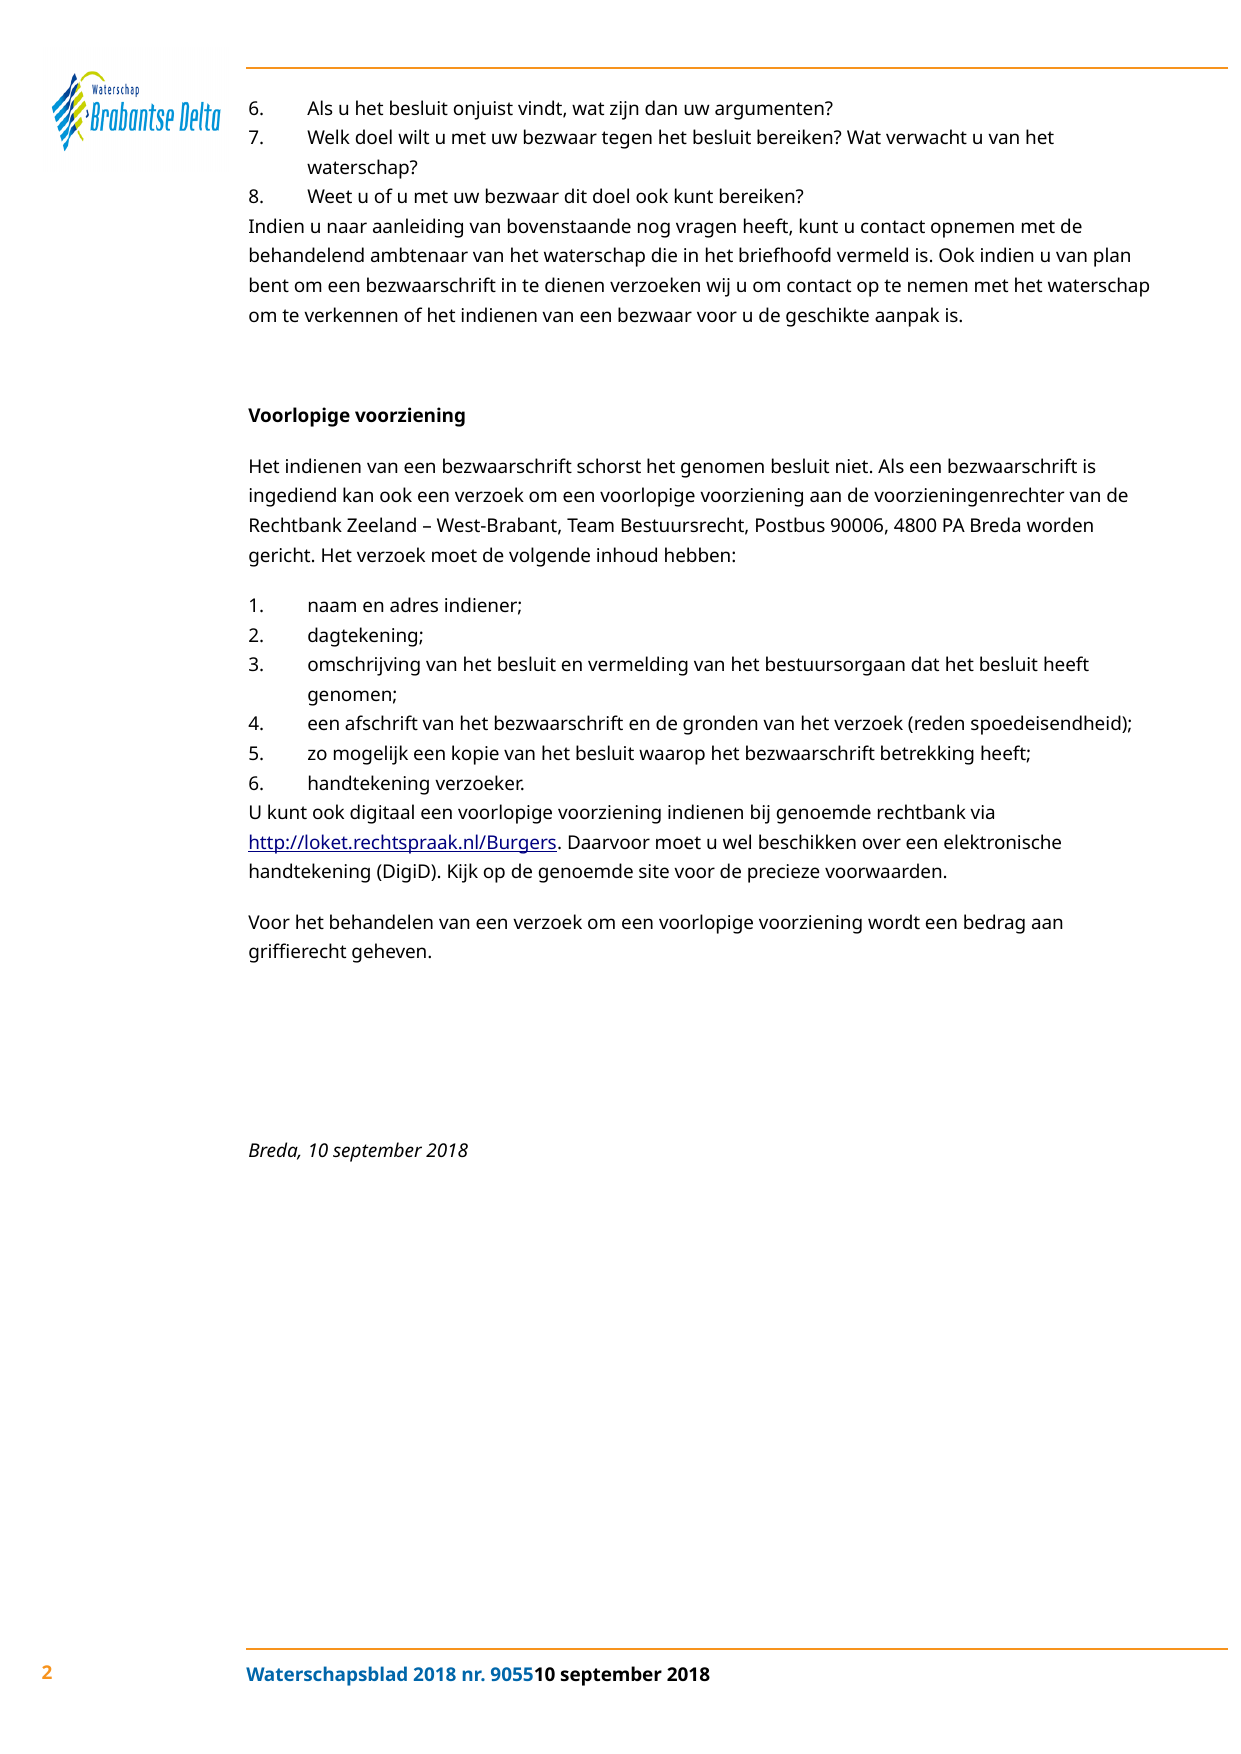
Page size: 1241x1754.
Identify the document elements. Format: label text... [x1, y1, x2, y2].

list Welk doel wilt u met uw bezwaar tegen het besluit bereiken? Wat verwacht u van het waterschap? [248, 124, 1152, 180]
list Weet u of u met uw bezwaar dit doel ook kunt bereiken? [248, 183, 1152, 209]
list Als u het besluit onjuist vindt, wat zijn dan uw argumenten? [248, 95, 1152, 121]
picture [41, 47, 231, 172]
text Het indienen van een bezwaarschrift schorst het genomen besluit niet. Als een bezwaarschrift is ingediend kan ook een verzoek om een voorlopige voorziening aan de voorzieningenrechter van de Rechtbank Zeeland – West-Brabant, Team Bestuursrecht, Postbus 90006, 4800 PA Breda worden gericht. Het verzoek moet de volgende inhoud hebben: [248, 453, 1152, 568]
list een afschrift van het bezwaarschrift en de gronden van het verzoek (reden spoedeisendheid); [248, 711, 1152, 736]
text Breda, 10 september 2018 [248, 1138, 1152, 1163]
list omschrijving van het besluit en vermelding van het bestuursorgaan dat het besluit heeft genomen; [248, 651, 1152, 707]
text Voor het behandelen van een verzoek om een voorlopige voorziening wordt een bedrag aan griffierecht geheven. [248, 909, 1152, 964]
text Indien u naar aanleiding van bovenstaande nog vragen heeft, kunt u contact opnemen met de behandelend ambtenaar van het waterschap die in het briefhoofd vermeld is. Ook indien u van plan bent om een bezwaarschrift in te dienen verzoeken wij u om contact op te nemen met het waterschap om te verkennen of het indienen van een bezwaar voor u de geschikte aanpak is. [248, 213, 1152, 328]
list handtekening verzoeker. [248, 770, 1152, 796]
list zo mogelijk een kopie van het besluit waarop het bezwaarschrift betrekking heeft; [248, 740, 1152, 766]
text U kunt ook digitaal een voorlopige voorziening indienen bij genoemde rechtbank via http://loket.rechtspraak.nl/Burgers. Daarvoor moet u wel beschikken over een elektronische handtekening (DigiD). Kijk op de genoemde site voor de precieze voorwaarden. [248, 799, 1152, 884]
list dagtekening; [248, 622, 1152, 648]
list naam en adres indiener; [248, 592, 1152, 618]
text Voorlopige voorziening [248, 403, 1152, 428]
